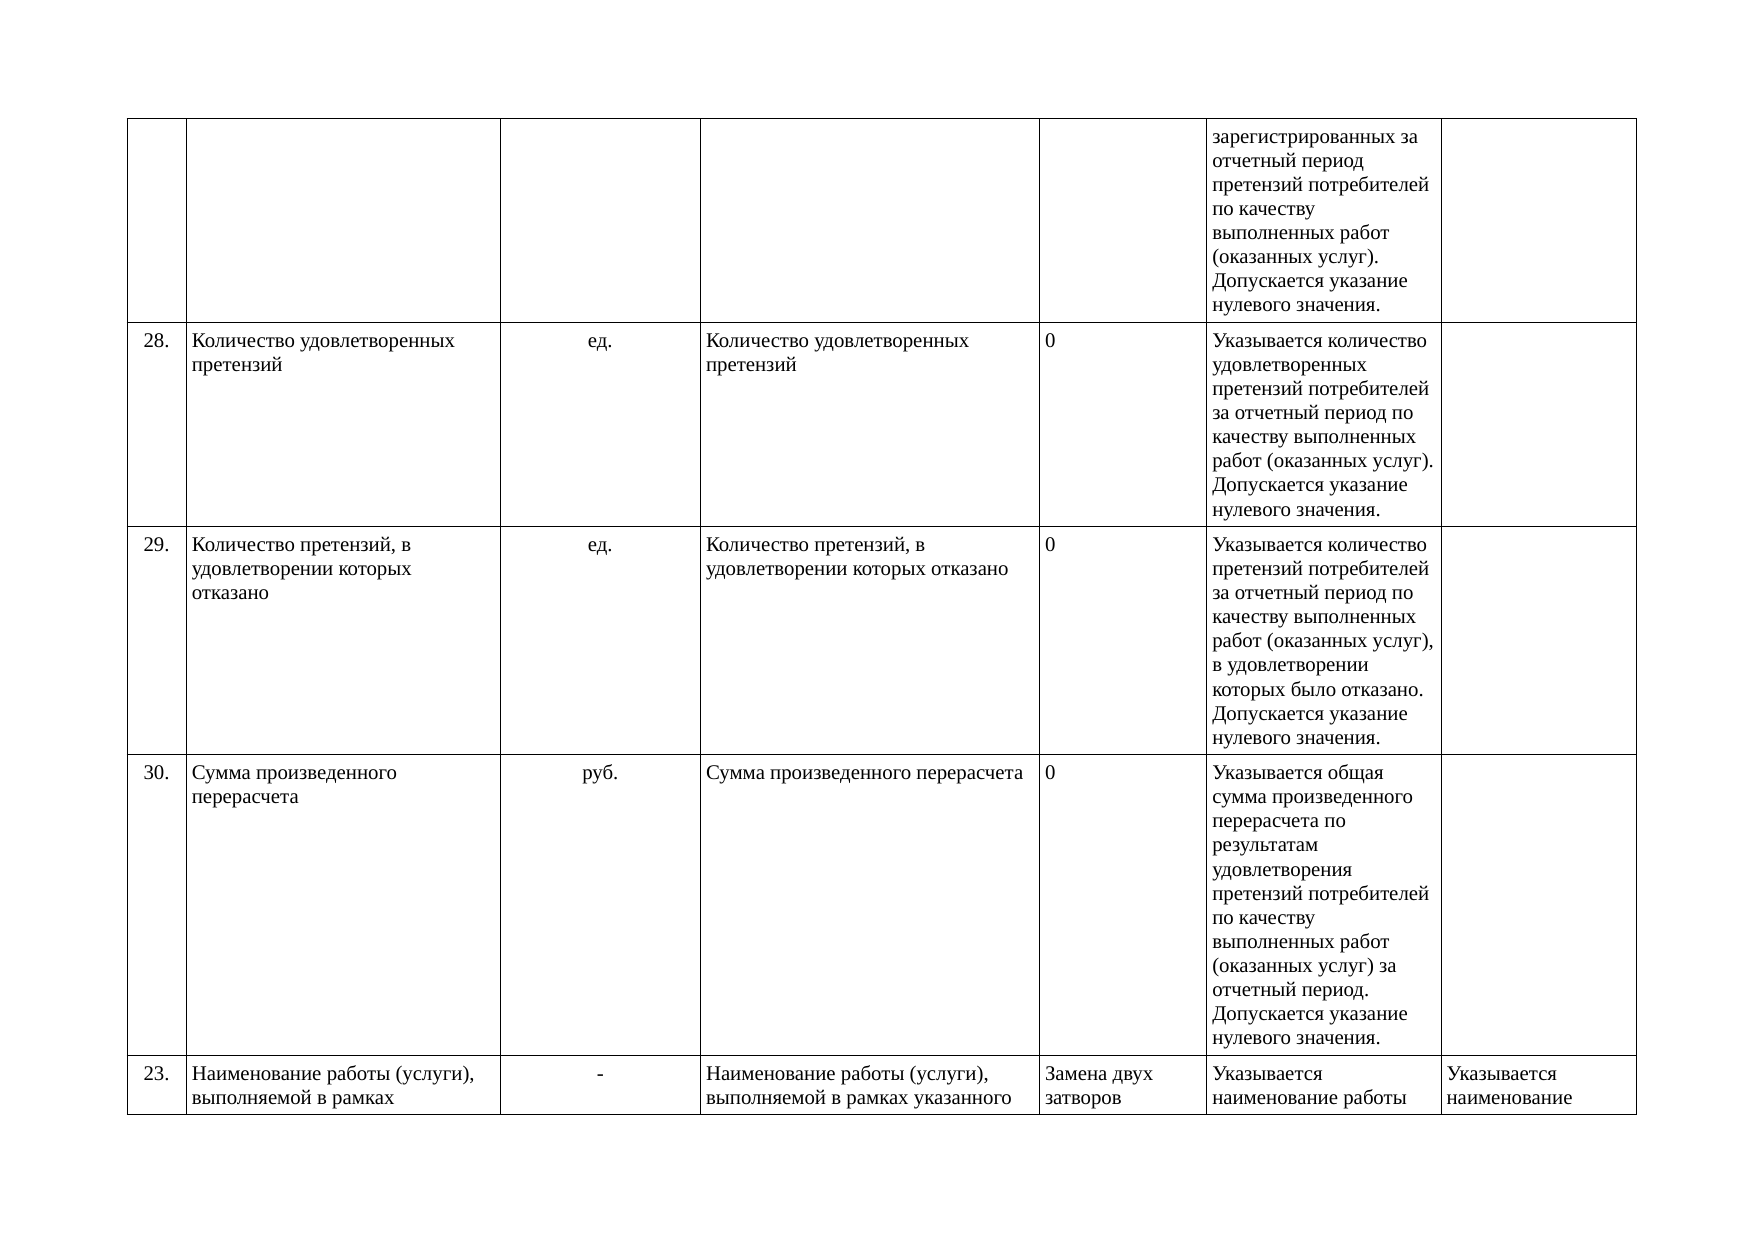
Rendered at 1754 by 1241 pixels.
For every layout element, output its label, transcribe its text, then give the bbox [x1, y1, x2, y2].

table_cell Указывается общая сумма произведенного перерасчета по результатам удовлетворения претензий потребителей по качеству выполненных работ (оказанных услуг) за отчетный период. Допускается указание нулевого значения. [1207, 755, 1441, 1055]
table_cell 0 [1040, 527, 1206, 754]
table_cell 29. [128, 527, 186, 754]
table_cell Указывается наименование [1442, 1056, 1636, 1114]
table_cell 0 [1040, 755, 1206, 1055]
table_cell Количество претензий, в удовлетворении которых отказано [187, 527, 500, 754]
table_cell Количество удовлетворенных претензий [187, 323, 500, 526]
table_cell Указывается наименование работы [1207, 1056, 1441, 1114]
table_cell [1442, 323, 1636, 526]
table_cell Замена двух затворов [1040, 1056, 1206, 1114]
table_cell [1442, 119, 1636, 322]
table_cell [501, 119, 700, 322]
table_cell зарегистрированных за отчетный период претензий потребителей по качеству выполненных работ (оказанных услуг). Допускается указание нулевого значения. [1207, 119, 1441, 322]
table_cell Количество удовлетворенных претензий [701, 323, 1039, 526]
table_cell [1442, 755, 1636, 1055]
table_cell Сумма произведенного перерасчета [701, 755, 1039, 1055]
table_cell 28. [128, 323, 186, 526]
table_cell ед. [501, 323, 700, 526]
table_cell Сумма произведенного перерасчета [187, 755, 500, 1055]
table_cell 23. [128, 1056, 186, 1114]
table_cell руб. [501, 755, 700, 1055]
table_cell - [501, 1056, 700, 1114]
table_cell Наименование работы (услуги), выполняемой в рамках указанного [701, 1056, 1039, 1114]
table_cell ед. [501, 527, 700, 754]
table_cell Наименование работы (услуги), выполняемой в рамках [187, 1056, 500, 1114]
table_cell 0 [1040, 323, 1206, 526]
table_cell [187, 119, 500, 322]
table_cell [1442, 527, 1636, 754]
table_cell Указывается количество претензий потребителей за отчетный период по качеству выполненных работ (оказанных услуг), в удовлетворении которых было отказано. Допускается указание нулевого значения. [1207, 527, 1441, 754]
table_cell Количество претензий, в удовлетворении которых отказано [701, 527, 1039, 754]
table_cell [1040, 119, 1206, 322]
table_cell 30. [128, 755, 186, 1055]
table_cell Указывается количество удовлетворенных претензий потребителей за отчетный период по качеству выполненных работ (оказанных услуг). Допускается указание нулевого значения. [1207, 323, 1441, 526]
table_cell [128, 119, 186, 322]
table_cell [701, 119, 1039, 322]
